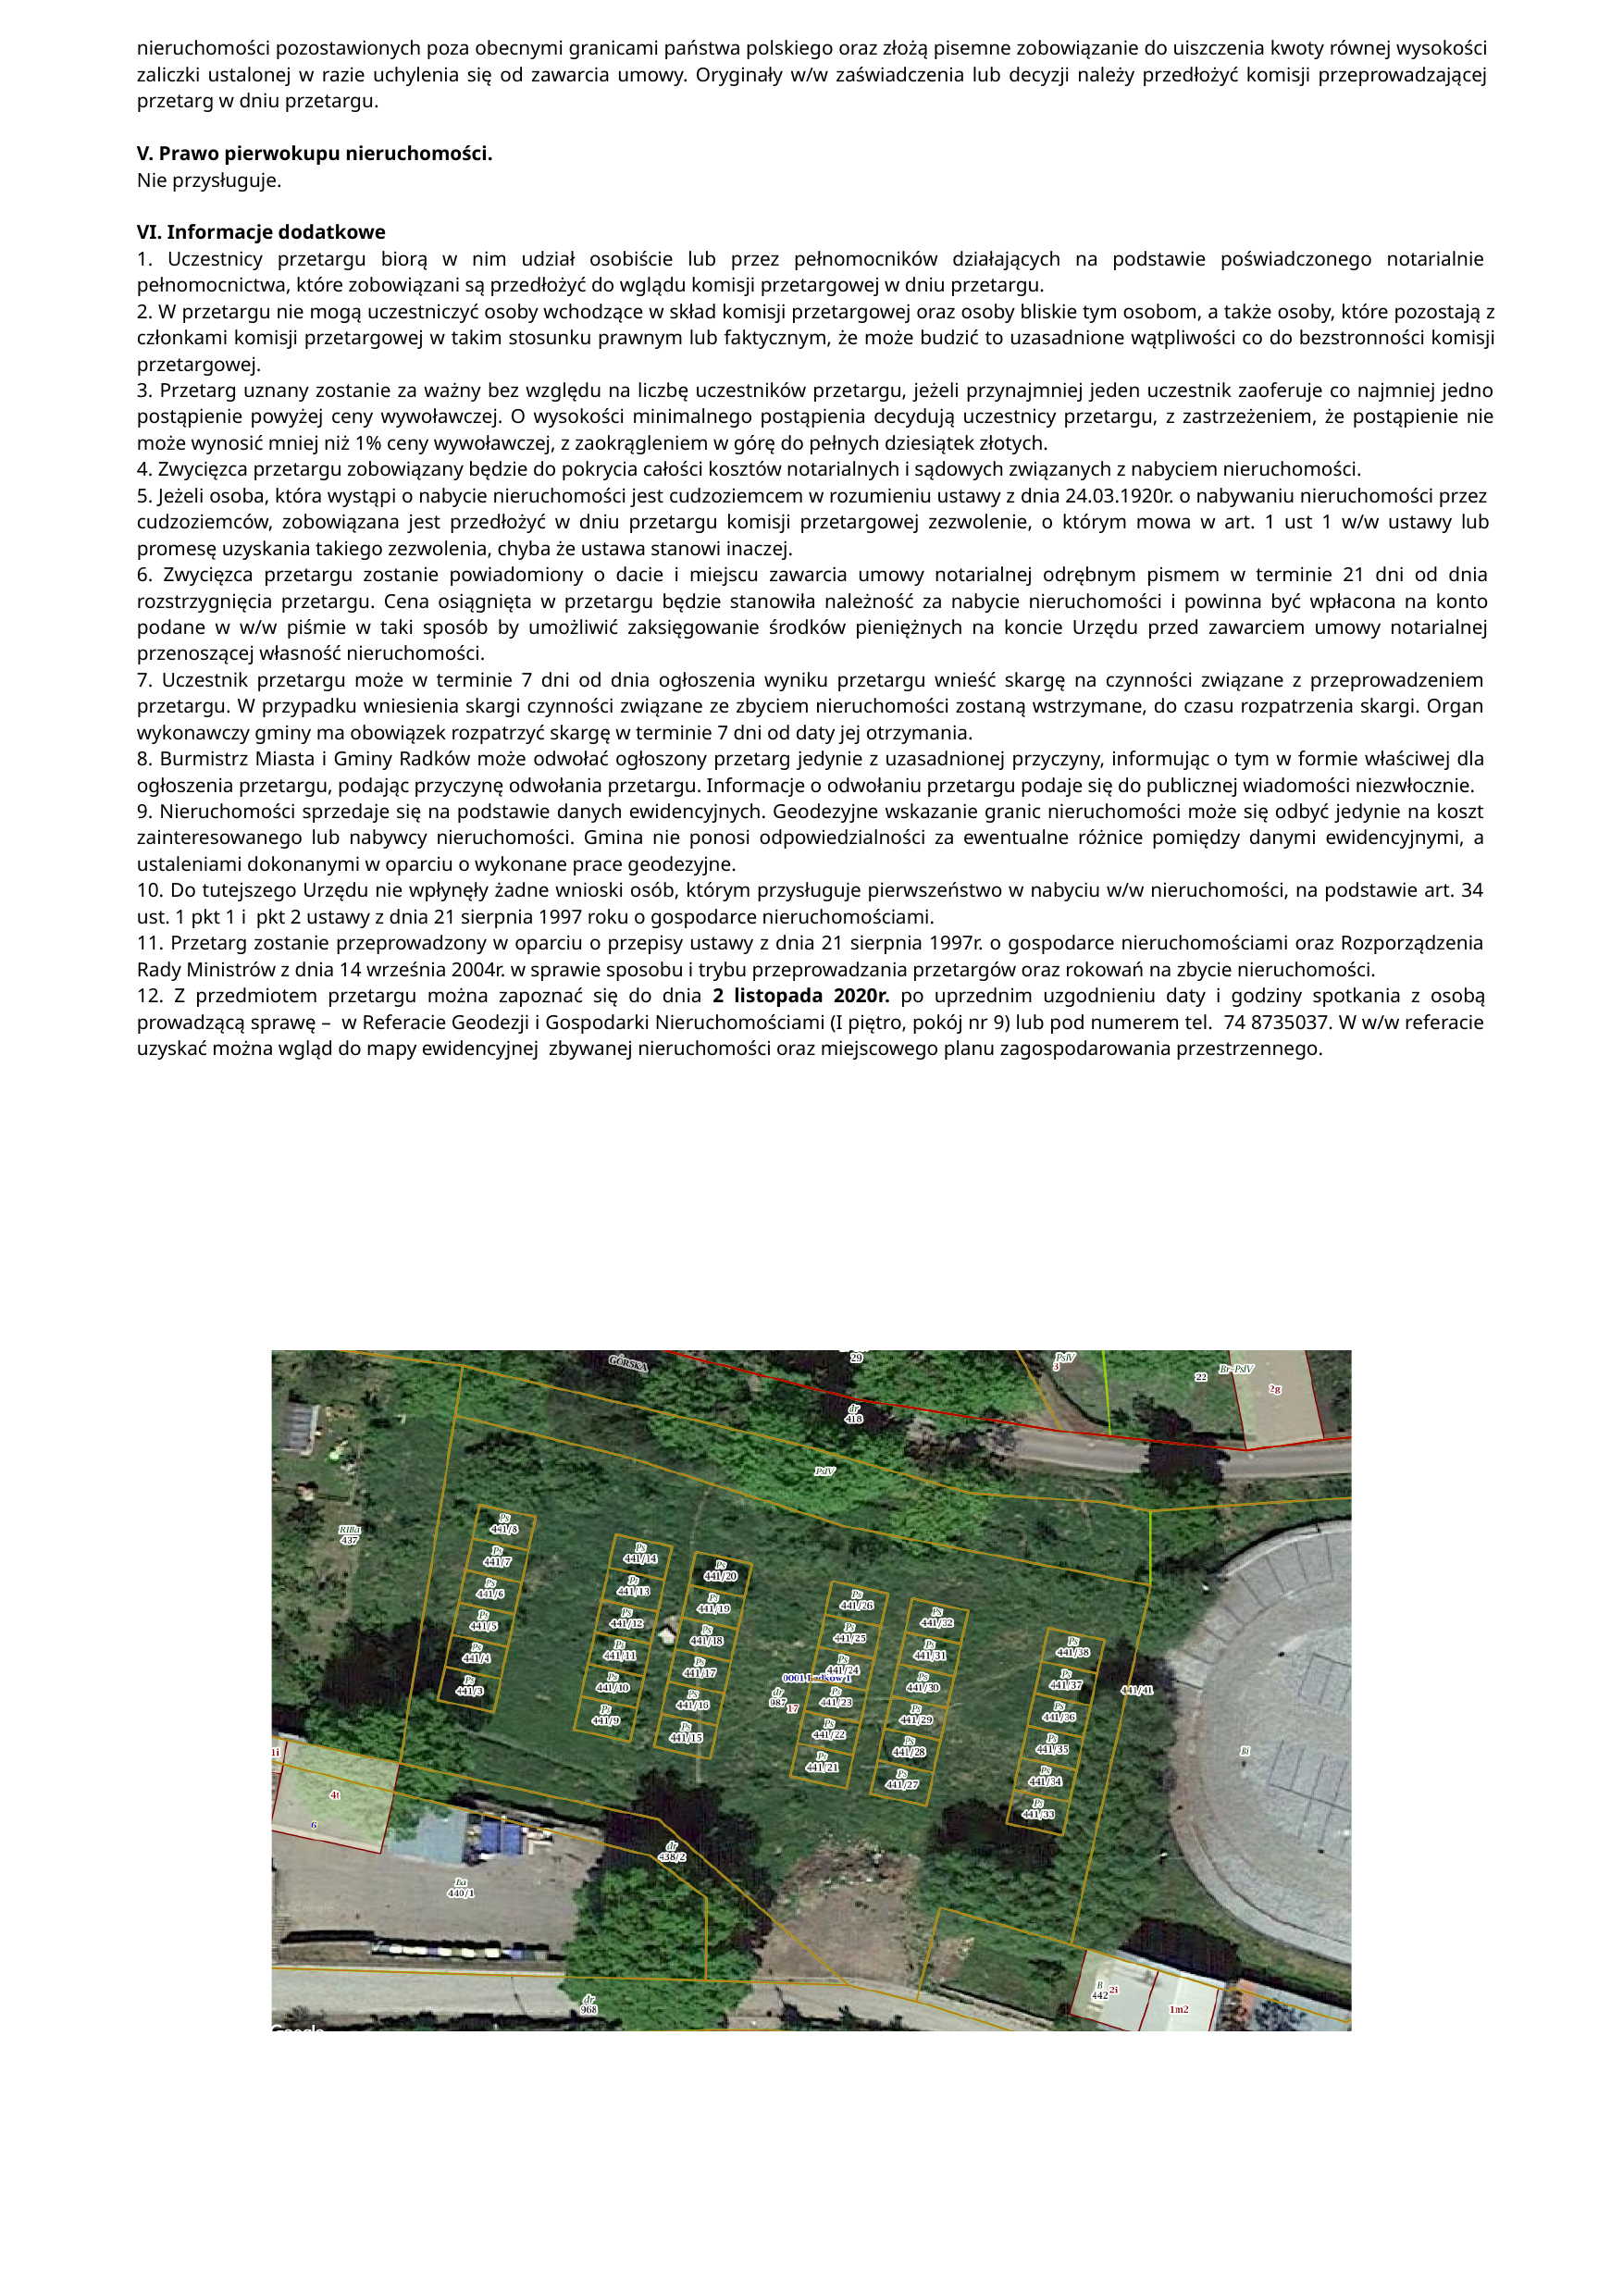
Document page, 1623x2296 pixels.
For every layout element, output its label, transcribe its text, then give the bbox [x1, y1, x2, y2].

text 11. Przetarg zostanie przeprowadzony w oparciu o przepisy ustawy z dnia 21 sierpnia 1997r. o gospodarce nieruchomościami oraz Rozporządzenia Rady Ministrów z dnia 14 września 2004r. w sprawie sposobu i trybu przeprowadzania przetargów oraz rokowań na zbycie nieruchomości. [137, 929, 1486, 982]
text V. Prawo pierwokupu nieruchomości. [137, 140, 1489, 167]
text 2. W przetargu nie mogą uczestniczyć osoby wchodzące w skład komisji przetargowej oraz osoby bliskie tym osobom, a także osoby, które pozostają z członkami komisji przetargowej w takim stosunku prawnym lub faktycznym, że może budzić to uzasadnione wątpliwości co do bezstronności komisji przetargowej. [137, 298, 1496, 377]
text 3. Przetarg uznany zostanie za ważny bez względu na liczbę uczestników przetargu, jeżeli przynajmniej jeden uczestnik zaoferuje co najmniej jedno postąpienie powyżej ceny wywoławczej. O wysokości minimalnego postąpienia decydują uczestnicy przetargu, z zastrzeżeniem, że postąpienie nie może wynosić mniej niż 1% ceny wywoławczej, z zaokrągleniem w górę do pełnych dziesiątek złotych. [137, 377, 1496, 455]
text nieruchomości pozostawionych poza obecnymi granicami państwa polskiego oraz złożą pisemne zobowiązanie do uiszczenia kwoty równej wysokości zaliczki ustalonej w razie uchylenia się od zawarcia umowy. Oryginały w/w zaświadczenia lub decyzji należy przedłożyć komisji przeprowadzającej przetarg w dniu przetargu. [137, 34, 1490, 114]
text 10. Do tutejszego Urzędu nie wpłynęły żadne wnioski osób, którym przysługuje pierwszeństwo w nabyciu w/w nieruchomości, na podstawie art. 34 ust. 1 pkt 1 i pkt 2 ustawy z dnia 21 sierpnia 1997 roku o gospodarce nieruchomościami. [137, 876, 1486, 929]
text 9. Nieruchomości sprzedaje się na podstawie danych ewidencyjnych. Geodezyjne wskazanie granic nieruchomości może się odbyć jedynie na koszt zainteresowanego lub nabywcy nieruchomości. Gmina nie ponosi odpowiedzialności za ewentualne różnice pomiędzy danymi ewidencyjnymi, a ustaleniami dokonanymi w oparciu o wykonane prace geodezyjne. [137, 798, 1486, 876]
text 4. Zwycięzca przetargu zobowiązany będzie do pokrycia całości kosztów notarialnych i sądowych związanych z nabyciem nieruchomości. [137, 455, 1489, 482]
text 1. Uczestnicy przetargu biorą w nim udział osobiście lub przez pełnomocników działających na podstawie poświadczonego notarialnie pełnomocnictwa, które zobowiązani są przedłożyć do wglądu komisji przetargowej w dniu przetargu. [137, 245, 1486, 298]
text 6. Zwycięzca przetargu zostanie powiadomiony o dacie i miejscu zawarcia umowy notarialnej odrębnym pismem w terminie 21 dni od dnia rozstrzygnięcia przetargu. Cena osiągnięta w przetargu będzie stanowiła należność za nabycie nieruchomości i powinna być wpłacona na konto podane w w/w piśmie w taki sposób by umożliwić zaksięgowanie środków pieniężnych na koncie Urzędu przed zawarciem umowy notarialnej przenoszącej własność nieruchomości. [137, 561, 1490, 666]
text VI. Informacje dodatkowe [137, 219, 1489, 245]
text 7. Uczestnik przetargu może w terminie 7 dni od dnia ogłoszenia wyniku przetargu wnieść skargę na czynności związane z przeprowadzeniem przetargu. W przypadku wniesienia skargi czynności związane ze zbyciem nieruchomości zostaną wstrzymane, do czasu rozpatrzenia skargi. Organ wykonawczy gminy ma obowiązek rozpatrzyć skargę w terminie 7 dni od daty jej otrzymania. [137, 666, 1486, 745]
text 5. Jeżeli osoba, która wystąpi o nabycie nieruchomości jest cudzoziemcem w rozumieniu ustawy z dnia 24.03.1920r. o nabywaniu nieruchomości przez cudzoziemców, zobowiązana jest przedłożyć w dniu przetargu komisji przetargowej zezwolenie, o którym mowa w art. 1 ust 1 w/w ustawy lub promesę uzyskania takiego zezwolenia, chyba że ustawa stanowi inaczej. [137, 482, 1490, 561]
text 8. Burmistrz Miasta i Gminy Radków może odwołać ogłoszony przetarg jedynie z uzasadnionej przyczyny, informując o tym w formie właściwej dla ogłoszenia przetargu, podając przyczynę odwołania przetargu. Informacje o odwołaniu przetargu podaje się do publicznej wiadomości niezwłocznie. [137, 745, 1486, 798]
text 12. Z przedmiotem przetargu można zapoznać się do dnia 2 listopada 2020r. po uprzednim uzgodnieniu daty i godziny spotkania z osobą prowadzącą sprawę – w Referacie Geodezji i Gospodarki Nieruchomościami (I piętro, pokój nr 9) lub pod numerem tel. 74 8735037. W w/w referacie uzyskać można wgląd do mapy ewidencyjnej zbywanej nieruchomości oraz miejscowego planu zagospodarowania przestrzennego. [137, 982, 1486, 1061]
text Nie przysługuje. [137, 167, 1489, 192]
